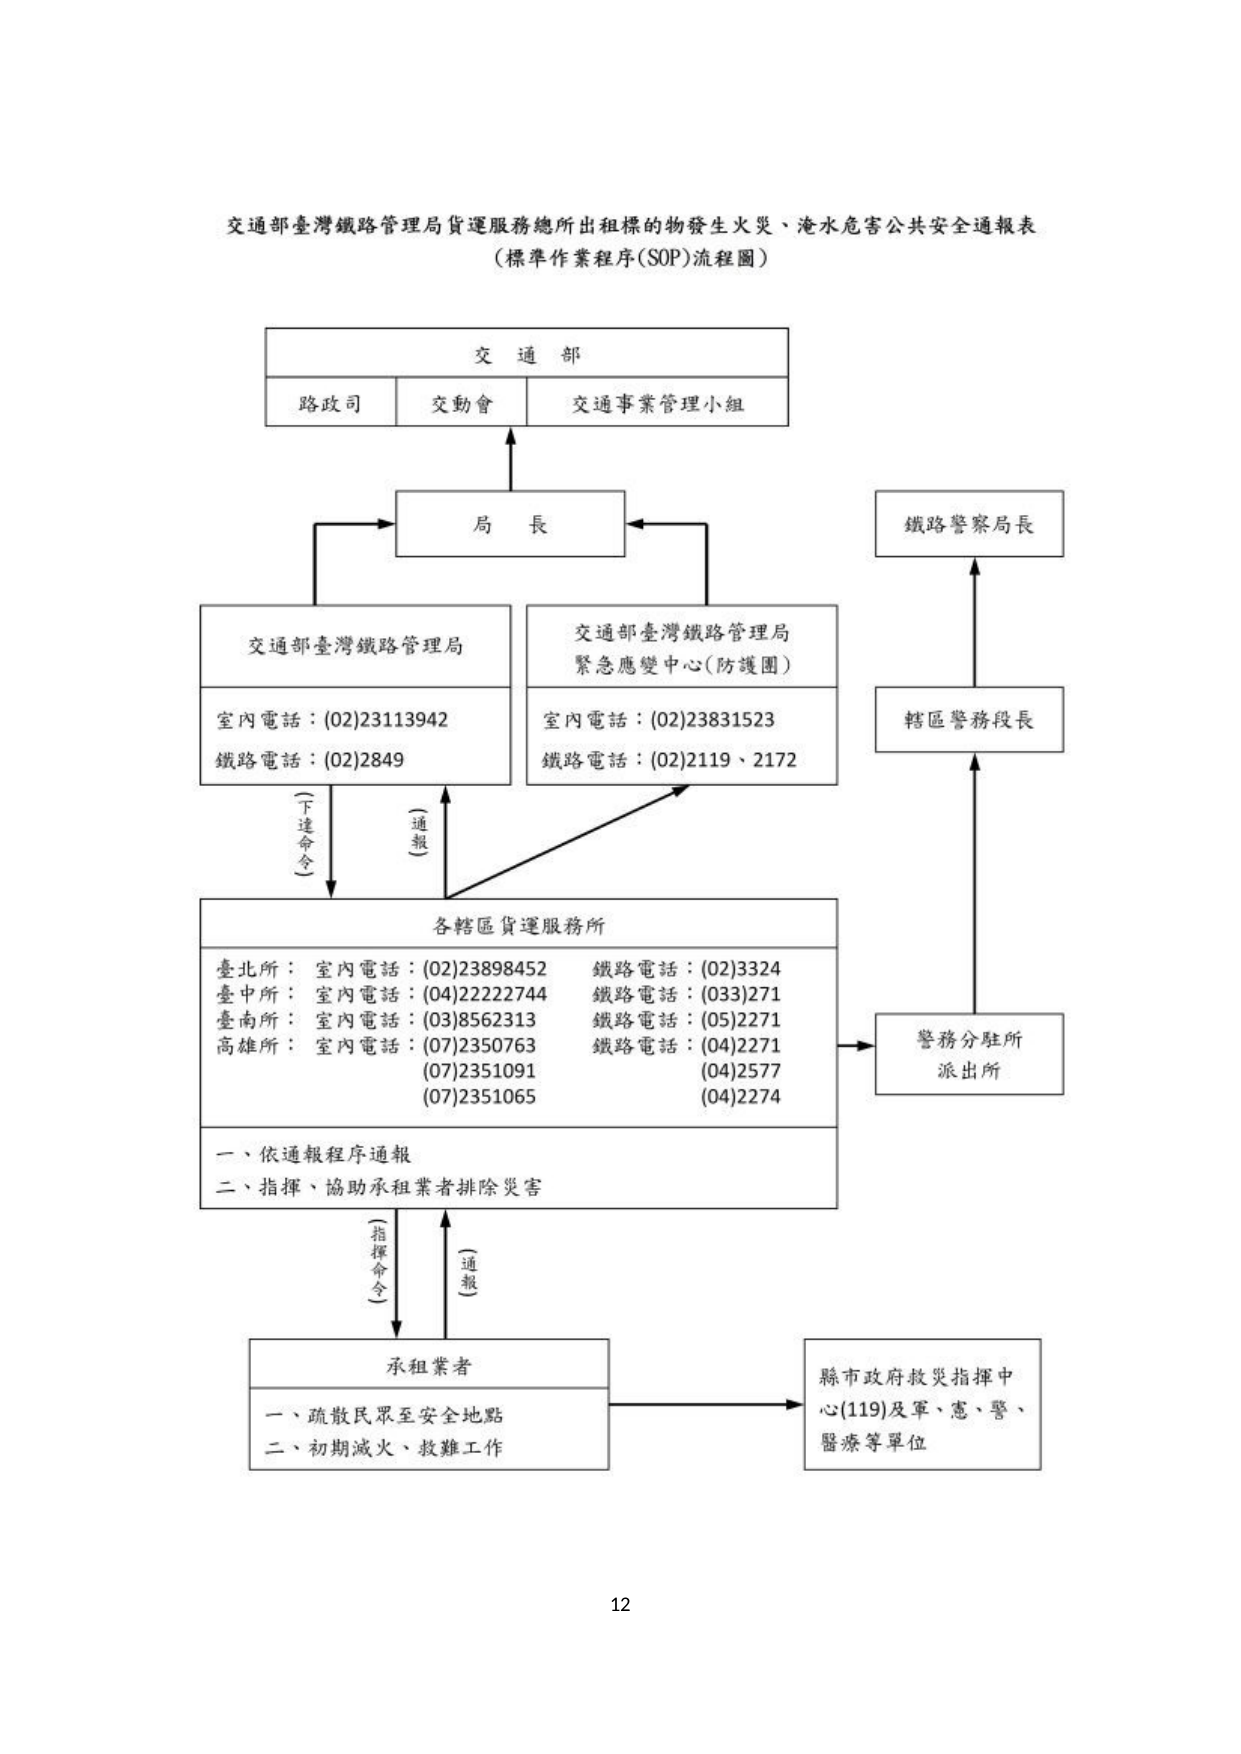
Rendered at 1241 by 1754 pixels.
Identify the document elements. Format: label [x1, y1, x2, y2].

picture [84, 131, 1165, 1522]
